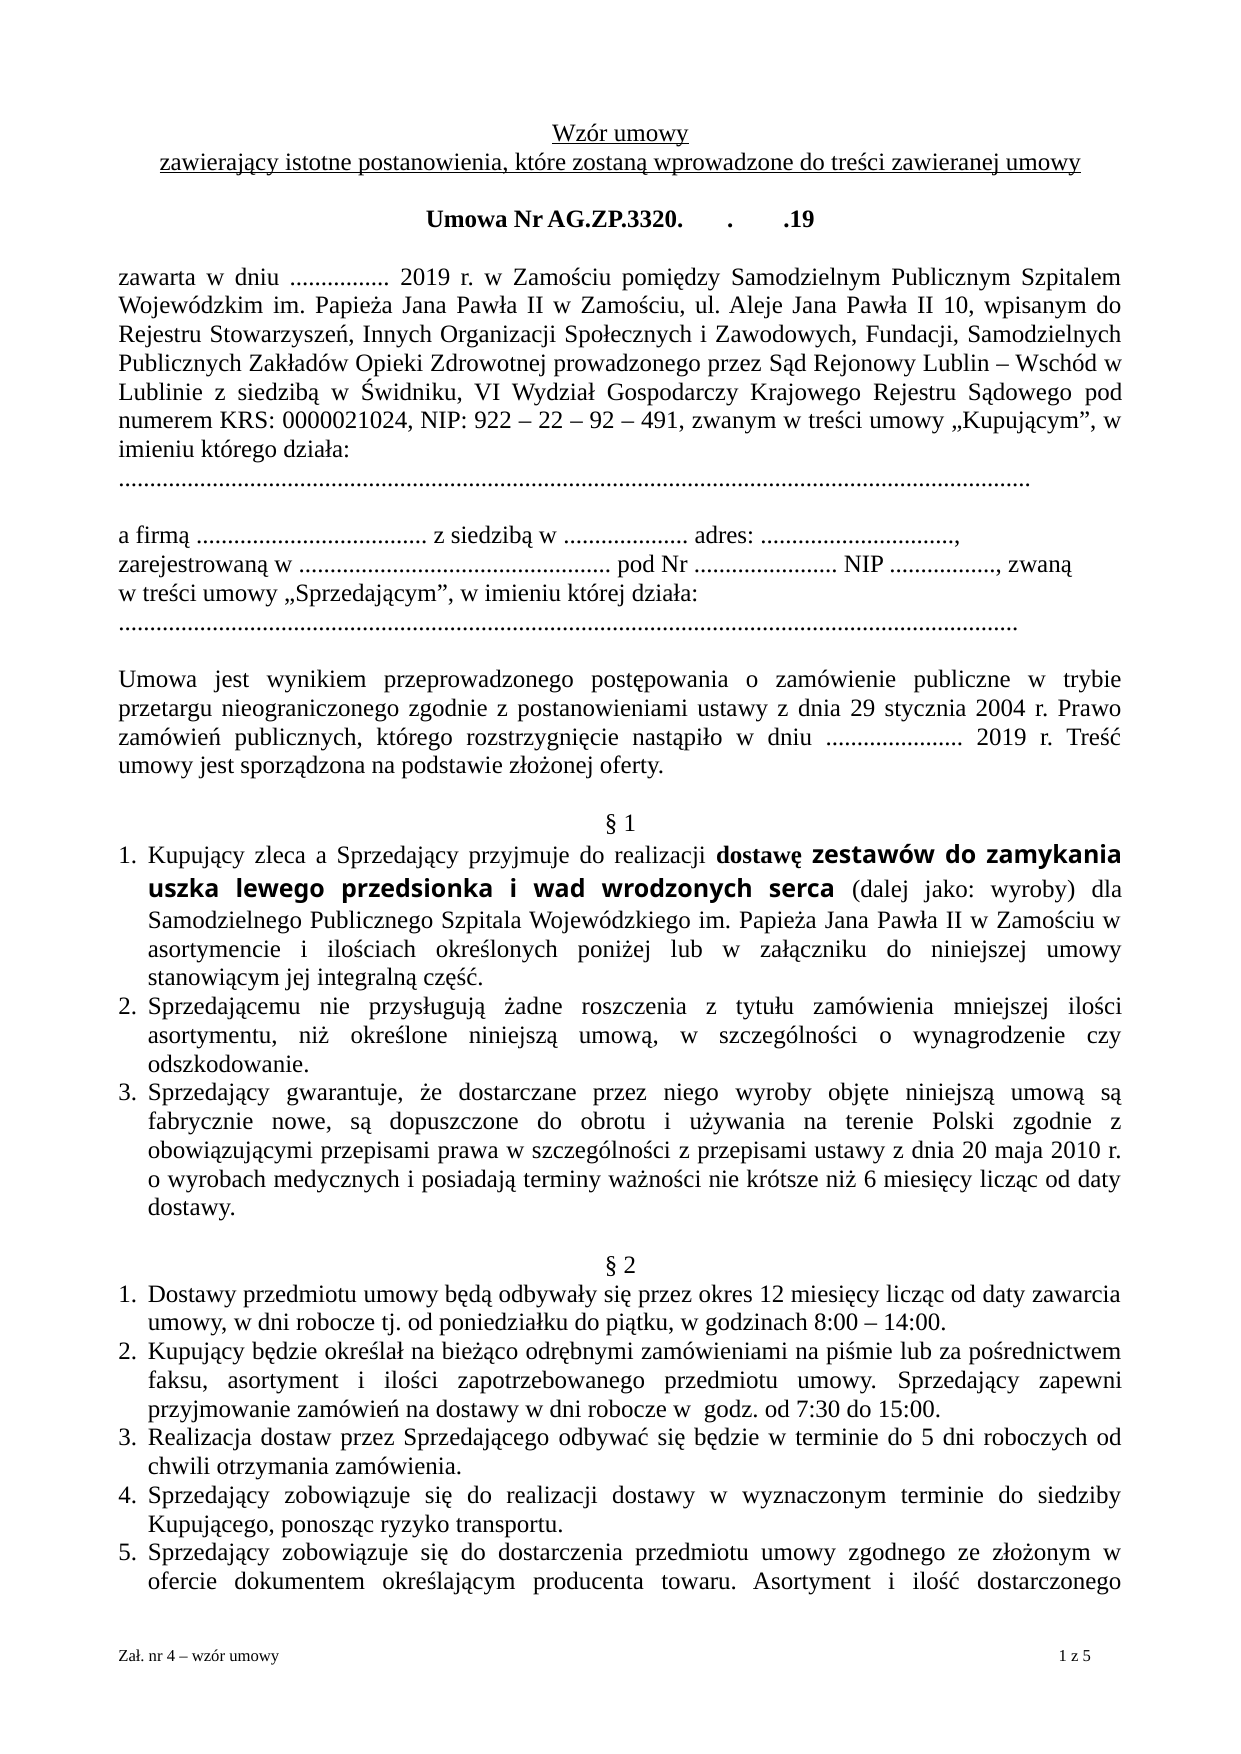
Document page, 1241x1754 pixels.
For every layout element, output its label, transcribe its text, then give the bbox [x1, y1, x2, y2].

text Umowa jest wynikiem przeprowadzonego postępowania o zamówienie publiczne w trybie przetargu nieograniczonego zgodnie z postanowieniami ustawy z dnia 29 stycznia 2004 r. Prawo zamówień publicznych, którego rozstrzygnięcie nastąpiło w dniu ...................... 2019 r. Treść umowy jest sporządzona na podstawie złożonej oferty. [118, 664, 1122, 779]
text ................................................................................................................................................ [118, 607, 1122, 636]
text Umowa Nr AG.ZP.3320. . .19 [118, 204, 1122, 233]
text a firmą ..................................... z siedzibą w .................... adres: ..............................., [118, 521, 1122, 549]
list Sprzedający zobowiązuje się do dostarczenia przedmiotu umowy zgodnego ze złożonym w ofercie dokumentem określającym producenta towaru. Asortyment i ilość dostarczonego [118, 1537, 1122, 1595]
list Sprzedającemu nie przysługują żadne roszczenia z tytułu zamówienia mniejszej ilości asortymentu, niż określone niniejszą umową, w szczególności o wynagrodzenie czy odszkodowanie. [118, 991, 1122, 1077]
list Kupujący zleca a Sprzedający przyjmuje do realizacji dostawę zestawów do zamykania uszka lewego przedsionka i wad wrodzonych serca (dalej jako: wyroby) dla Samodzielnego Publicznego Szpitala Wojewódzkiego im. Papieża Jana Pawła II w Zamościu w asortymencie i ilościach określonych poniżej lub w załączniku do niniejszej umowy stanowiącym jej integralną część. [118, 837, 1122, 991]
list Dostawy przedmiotu umowy będą odbywały się przez okres 12 miesięcy licząc od daty zawarcia umowy, w dni robocze tj. od poniedziałku do piątku, w godzinach 8:00 – 14:00. [118, 1279, 1122, 1336]
text zawierający istotne postanowienia, które zostaną wprowadzone do treści zawieranej umowy [118, 147, 1122, 176]
text zarejestrowaną w .................................................. pod Nr ....................... NIP ................., zwaną [118, 549, 1122, 578]
text w treści umowy „Sprzedającym”, w imieniu której działa: [118, 578, 1122, 607]
text § 2 [118, 1250, 1122, 1279]
text zawarta w dniu ................ 2019 r. w Zamościu pomiędzy Samodzielnym Publicznym Szpitalem Wojewódzkim im. Papieża Jana Pawła II w Zamościu, ul. Aleje Jana Pawła II 10, wpisanym do Rejestru Stowarzyszeń, Innych Organizacji Społecznych i Zawodowych, Fundacji, Samodzielnych Publicznych Zakładów Opieki Zdrowotnej prowadzonego przez Sąd Rejonowy Lublin – Wschód w Lublinie z siedzibą w Świdniku, VI Wydział Gospodarczy Krajowego Rejestru Sądowego pod numerem KRS: 0000021024, NIP: 922 – 22 – 92 – 491, zwanym w treści umowy „Kupującym”, w imieniu którego działa: [118, 262, 1122, 463]
list Sprzedający gwarantuje, że dostarczane przez niego wyroby objęte niniejszą umową są fabrycznie nowe, są dopuszczone do obrotu i używania na terenie Polski zgodnie z obowiązującymi przepisami prawa w szczególności z przepisami ustawy z dnia 20 maja 2010 r. o wyrobach medycznych i posiadają terminy ważności nie krótsze niż 6 miesięcy licząc od daty dostawy. [118, 1077, 1122, 1221]
list Kupujący będzie określał na bieżąco odrębnymi zamówieniami na piśmie lub za pośrednictwem faksu, asortyment i ilości zapotrzebowanego przedmiotu umowy. Sprzedający zapewni przyjmowanie zamówień na dostawy w dni robocze w godz. od 7:30 do 15:00. [118, 1336, 1122, 1422]
text § 1 [118, 808, 1122, 837]
text .................................................................................................................................................. [118, 463, 1122, 492]
list Realizacja dostaw przez Sprzedającego odbywać się będzie w terminie do 5 dni roboczych od chwili otrzymania zamówienia. [118, 1422, 1122, 1480]
list Sprzedający zobowiązuje się do realizacji dostawy w wyznaczonym terminie do siedziby Kupującego, ponosząc ryzyko transportu. [118, 1480, 1122, 1537]
text Wzór umowy [118, 118, 1122, 147]
